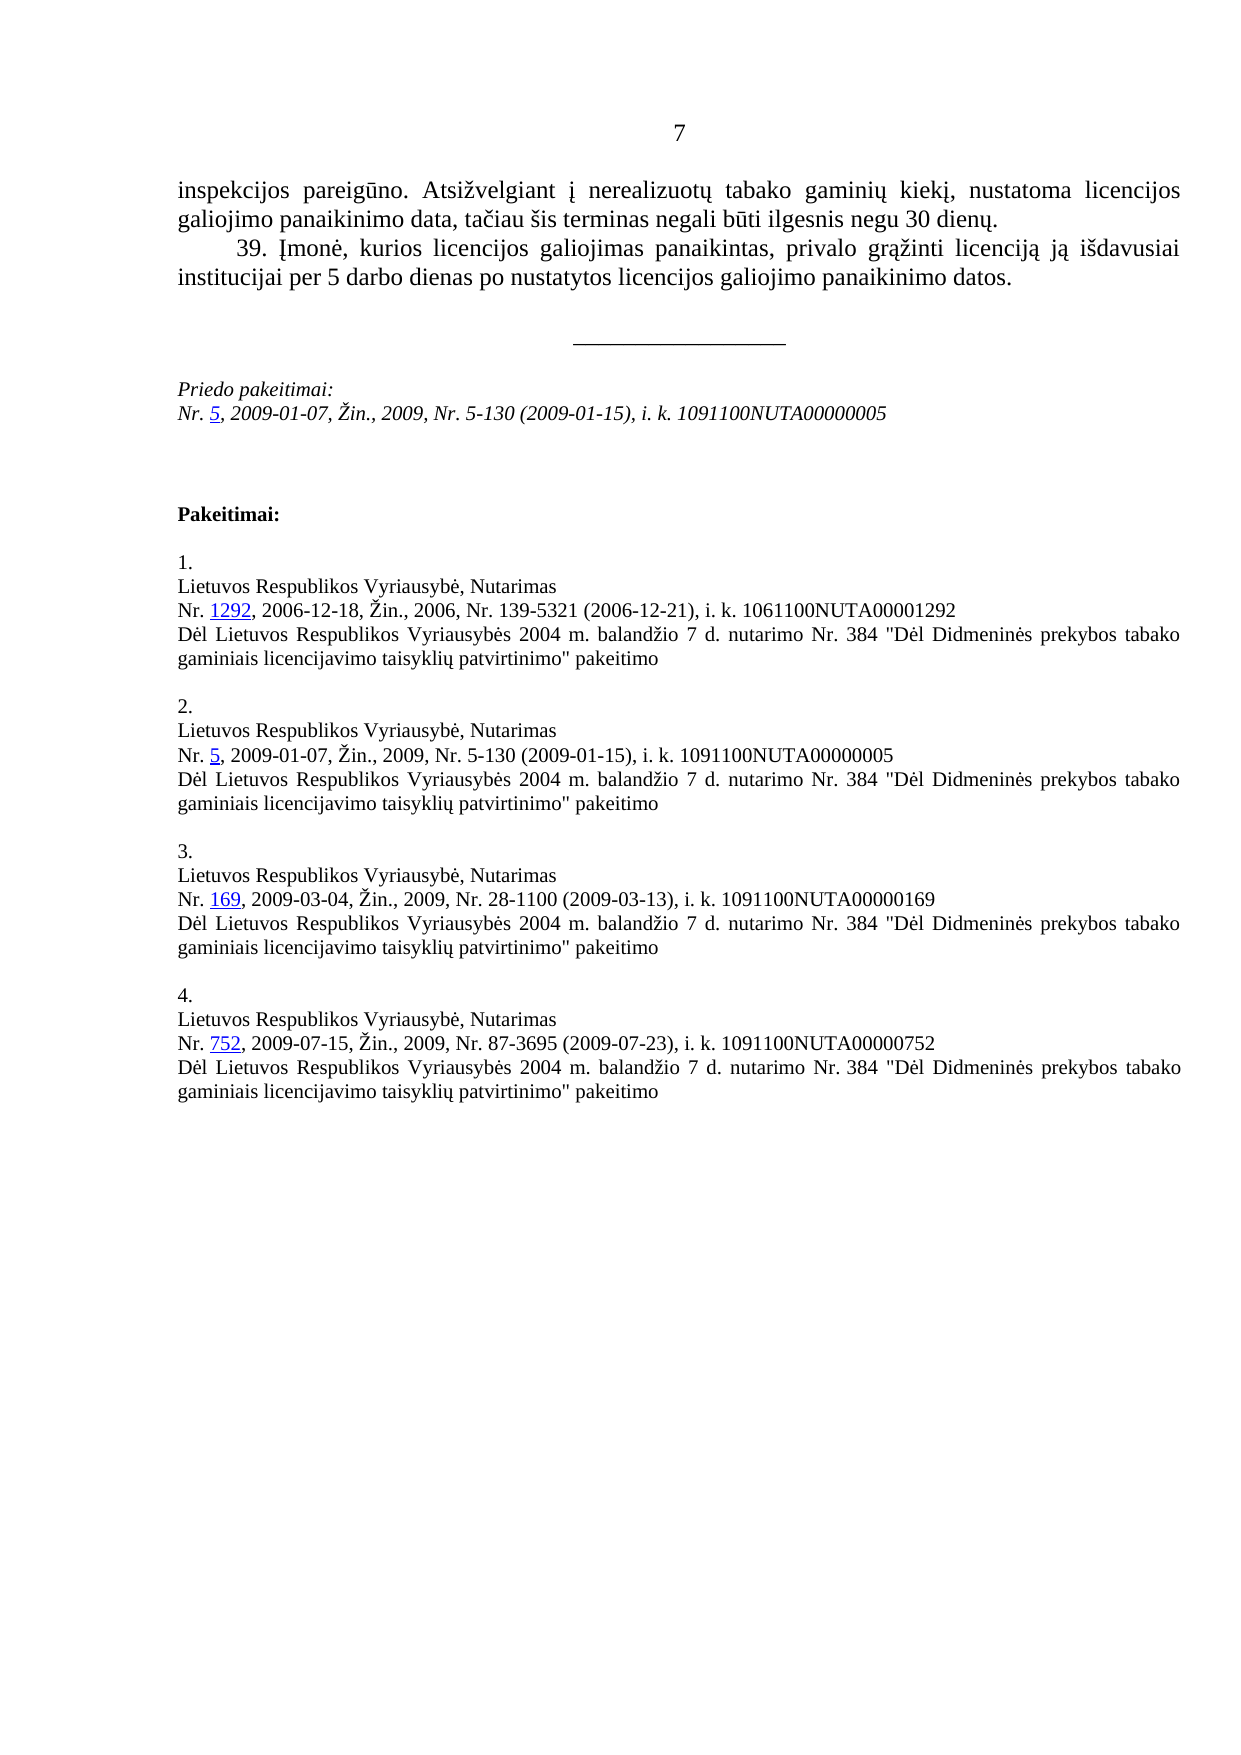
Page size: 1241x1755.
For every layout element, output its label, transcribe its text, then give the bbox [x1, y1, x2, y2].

text Lietuvos Respublikos Vyriausybė, Nutarimas [177, 718, 1181, 742]
text Pakeitimai: [177, 502, 1181, 526]
text Nr. 169, 2009-03-04, Žin., 2009, Nr. 28-1100 (2009-03-13), i. k. 1091100NUTA00000169 [177, 887, 1181, 911]
text 1. [177, 550, 1181, 574]
text Lietuvos Respublikos Vyriausybė, Nutarimas [177, 863, 1181, 887]
text Dėl Lietuvos Respublikos Vyriausybės 2004 m. balandžio 7 d. nutarimo Nr. 384 "Dėl Didmeninės prekybos tabako gaminiais licencijavimo taisyklių patvirtinimo" pakeitimo [177, 767, 1181, 815]
text 39. Įmonė, kurios licencijos galiojimas panaikintas, privalo grąžinti licenciją ją išdavusiai institucijai per 5 darbo dienas po nustatytos licencijos galiojimo panaikinimo datos. [177, 233, 1181, 291]
text inspekcijos pareigūno. Atsižvelgiant į nerealizuotų tabako gaminių kiekį, nustatoma licencijos galiojimo panaikinimo data, tačiau šis terminas negali būti ilgesnis negu 30 dienų. [177, 176, 1181, 233]
text 3. [177, 839, 1181, 863]
text Nr. 752, 2009-07-15, Žin., 2009, Nr. 87-3695 (2009-07-23), i. k. 1091100NUTA00000752 [177, 1031, 1181, 1055]
text _________________ [177, 319, 1181, 348]
text Nr. 5, 2009-01-07, Žin., 2009, Nr. 5-130 (2009-01-15), i. k. 1091100NUTA00000005 [177, 742, 1181, 767]
text Lietuvos Respublikos Vyriausybė, Nutarimas [177, 1007, 1181, 1031]
text Dėl Lietuvos Respublikos Vyriausybės 2004 m. balandžio 7 d. nutarimo Nr. 384 "Dėl Didmeninės prekybos tabako gaminiais licencijavimo taisyklių patvirtinimo" pakeitimo [177, 1055, 1181, 1103]
text Nr. 1292, 2006-12-18, Žin., 2006, Nr. 139-5321 (2006-12-21), i. k. 1061100NUTA00001292 [177, 598, 1181, 622]
text Dėl Lietuvos Respublikos Vyriausybės 2004 m. balandžio 7 d. nutarimo Nr. 384 "Dėl Didmeninės prekybos tabako gaminiais licencijavimo taisyklių patvirtinimo" pakeitimo [177, 911, 1181, 959]
text Lietuvos Respublikos Vyriausybė, Nutarimas [177, 574, 1181, 598]
text 2. [177, 694, 1181, 718]
text Priedo pakeitimai: [177, 377, 1181, 401]
text 4. [177, 983, 1181, 1007]
text Nr. 5, 2009-01-07, Žin., 2009, Nr. 5-130 (2009-01-15), i. k. 1091100NUTA00000005 [177, 401, 1181, 425]
text Dėl Lietuvos Respublikos Vyriausybės 2004 m. balandžio 7 d. nutarimo Nr. 384 "Dėl Didmeninės prekybos tabako gaminiais licencijavimo taisyklių patvirtinimo" pakeitimo [177, 622, 1181, 670]
